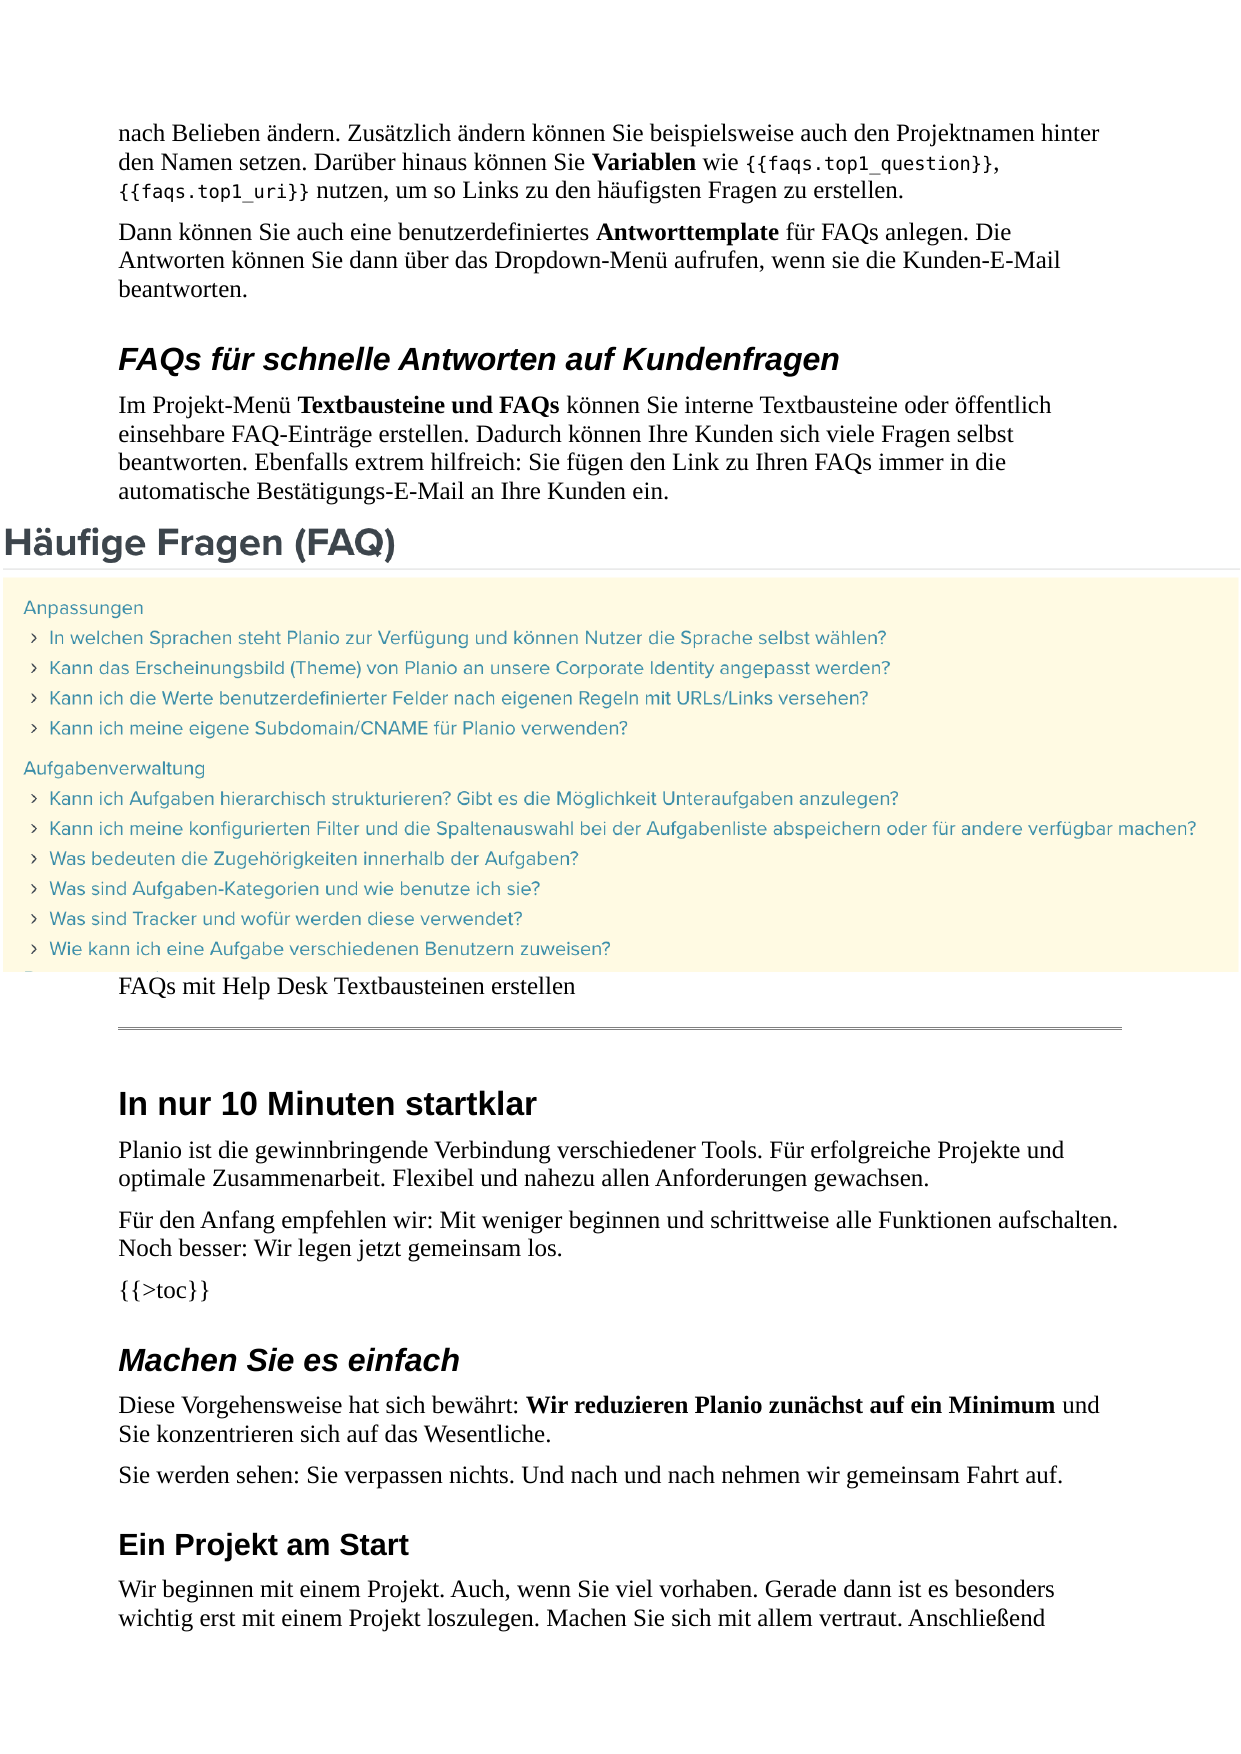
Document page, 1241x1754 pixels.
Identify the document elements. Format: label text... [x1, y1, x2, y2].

text Wir beginnen mit einem Projekt. Auch, wenn Sie viel vorhaben. Gerade dann ist es besonders wichtig erst mit einem Projekt loszulegen. Machen Sie sich mit allem vertraut. Anschließend [118, 1574, 1122, 1632]
text Planio ist die gewinnbringende Verbindung verschiedener Tools. Für erfolgreiche Projekte und optimale Zusammenarbeit. Flexibel und nahezu allen Anforderungen gewachsen. [118, 1135, 1122, 1192]
subtitle In nur 10 Minuten startklar [118, 1083, 1122, 1122]
subtitle Ein Projekt am Start [118, 1527, 1122, 1562]
subtitle FAQs für schnelle Antworten auf Kundenfragen [118, 341, 1122, 377]
text {{>toc}} [118, 1275, 1122, 1303]
subtitle Machen Sie es einfach [118, 1341, 1122, 1378]
text Sie werden sehen: Sie verpassen nichts. Und nach und nach nehmen wir gemeinsam Fahrt auf. [118, 1460, 1122, 1489]
picture [0, 517, 1241, 972]
text Im Projekt-Menü Textbausteine und FAQs können Sie interne Textbausteine oder öffentlich einsehbare FAQ-Einträge erstellen. Dadurch können Ihre Kunden sich viele Fragen selbst beantworten. Ebenfalls extrem hilfreich: Sie fügen den Link zu Ihren FAQs immer in die automatische Bestätigungs-E-Mail an Ihre Kunden ein. [118, 390, 1122, 505]
text FAQs mit Help Desk Textbausteinen erstellen [118, 972, 1122, 1000]
text nach Belieben ändern. Zusätzlich ändern können Sie beispielsweise auch den Projektnamen hinter den Namen setzen. Darüber hinaus können Sie Variablen wie {{faqs.top1_question}}, {{faqs.top1_uri}} nutzen, um so Links zu den häufigsten Fragen zu erstellen. [118, 118, 1122, 204]
text Für den Anfang empfehlen wir: Mit weniger beginnen und schrittweise alle Funktionen aufschalten. Noch besser: Wir legen jetzt gemeinsam los. [118, 1205, 1122, 1262]
text Dann können Sie auch eine benutzerdefiniertes Antworttemplate für FAQs anlegen. Die Antworten können Sie dann über das Dropdown-Menü aufrufen, wenn sie die Kunden-E-Mail beantworten. [118, 217, 1122, 303]
text Diese Vorgehensweise hat sich bewährt: Wir reduzieren Planio zunächst auf ein Minimum und Sie konzentrieren sich auf das Wesentliche. [118, 1390, 1122, 1448]
